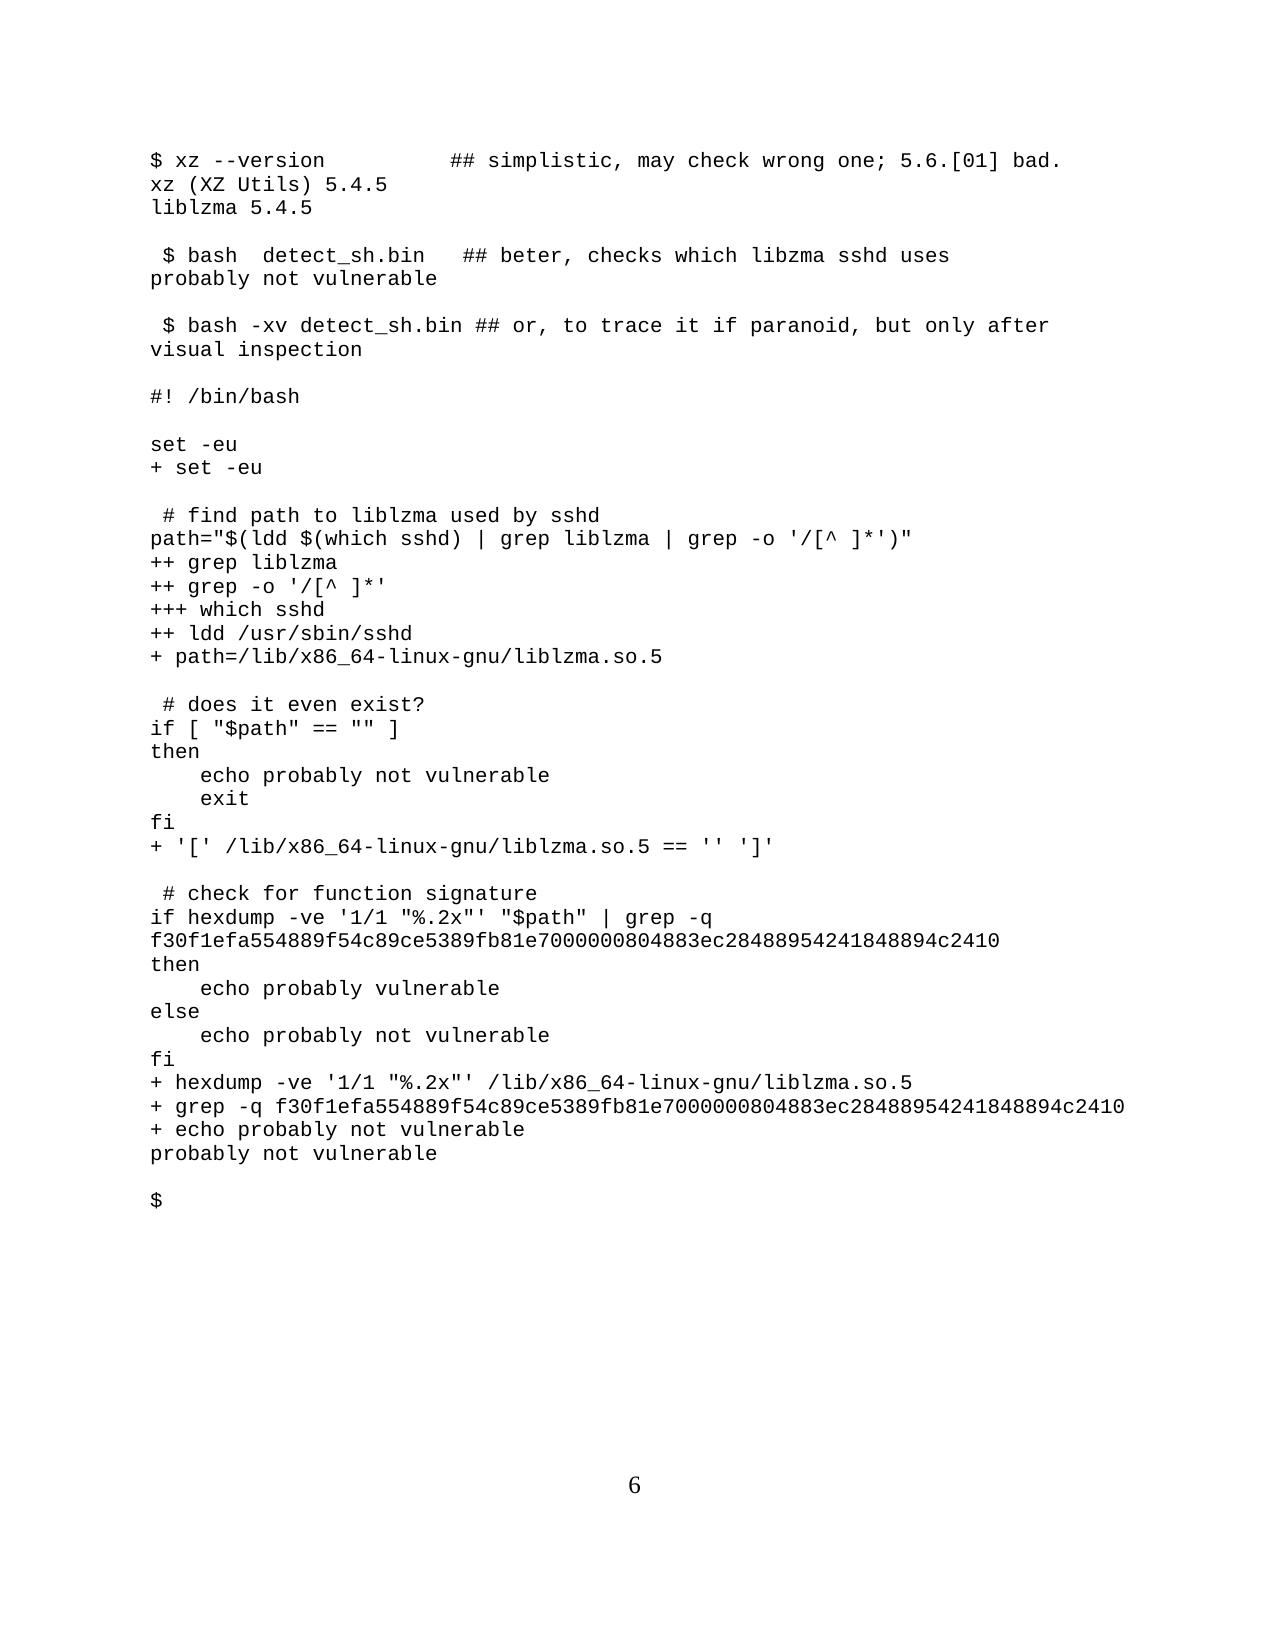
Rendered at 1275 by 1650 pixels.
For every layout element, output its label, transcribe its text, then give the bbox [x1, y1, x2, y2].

text fi [150, 1048, 1125, 1072]
text xz (XZ Utils) 5.4.5 [150, 174, 1125, 197]
text #! /bin/bash [150, 386, 1125, 410]
text echo probably vulnerable [150, 978, 1125, 1001]
text # check for function signature [150, 883, 1125, 907]
text $ [150, 1190, 1125, 1214]
text else [150, 1001, 1125, 1025]
text probably not vulnerable [150, 1143, 1125, 1167]
text + '[' /lib/x86_64-linux-gnu/liblzma.so.5 == '' ']' [150, 836, 1125, 859]
text echo probably not vulnerable [150, 765, 1125, 788]
text if [ "$path" == "" ] [150, 717, 1125, 741]
text set -eu [150, 434, 1125, 457]
text exit [150, 788, 1125, 812]
text + grep -q f30f1efa554889f54c89ce5389fb81e7000000804883ec28488954241848894c2410 [150, 1096, 1125, 1119]
text # find path to liblzma used by sshd [150, 505, 1125, 528]
text if hexdump -ve '1/1 "%.2x"' "$path" | grep -q f30f1efa554889f54c89ce5389fb81e7000000804883ec28488954241848894c2410 [150, 907, 1125, 954]
text fi [150, 812, 1125, 836]
text + hexdump -ve '1/1 "%.2x"' /lib/x86_64-linux-gnu/liblzma.so.5 [150, 1072, 1125, 1096]
text # does it even exist? [150, 694, 1125, 717]
text ++ grep liblzma [150, 552, 1125, 576]
text path="$(ldd $(which sshd) | grep liblzma | grep -o '/[^ ]*')" [150, 528, 1125, 552]
text + set -eu [150, 457, 1125, 481]
text $ bash detect_sh.bin ## beter, checks which libzma sshd uses [150, 244, 1125, 268]
text probably not vulnerable [150, 268, 1125, 292]
text echo probably not vulnerable [150, 1025, 1125, 1048]
text $ bash -xv detect_sh.bin ## or, to trace it if paranoid, but only after visual inspection [150, 316, 1125, 363]
text liblzma 5.4.5 [150, 197, 1125, 221]
text then [150, 954, 1125, 978]
text then [150, 741, 1125, 765]
text $ xz --version ## simplistic, may check wrong one; 5.6.[01] bad. [150, 150, 1125, 174]
text ++ grep -o '/[^ ]*' [150, 576, 1125, 599]
text ++ ldd /usr/sbin/sshd [150, 623, 1125, 647]
text + echo probably not vulnerable [150, 1119, 1125, 1143]
text +++ which sshd [150, 599, 1125, 623]
text + path=/lib/x86_64-linux-gnu/liblzma.so.5 [150, 647, 1125, 670]
